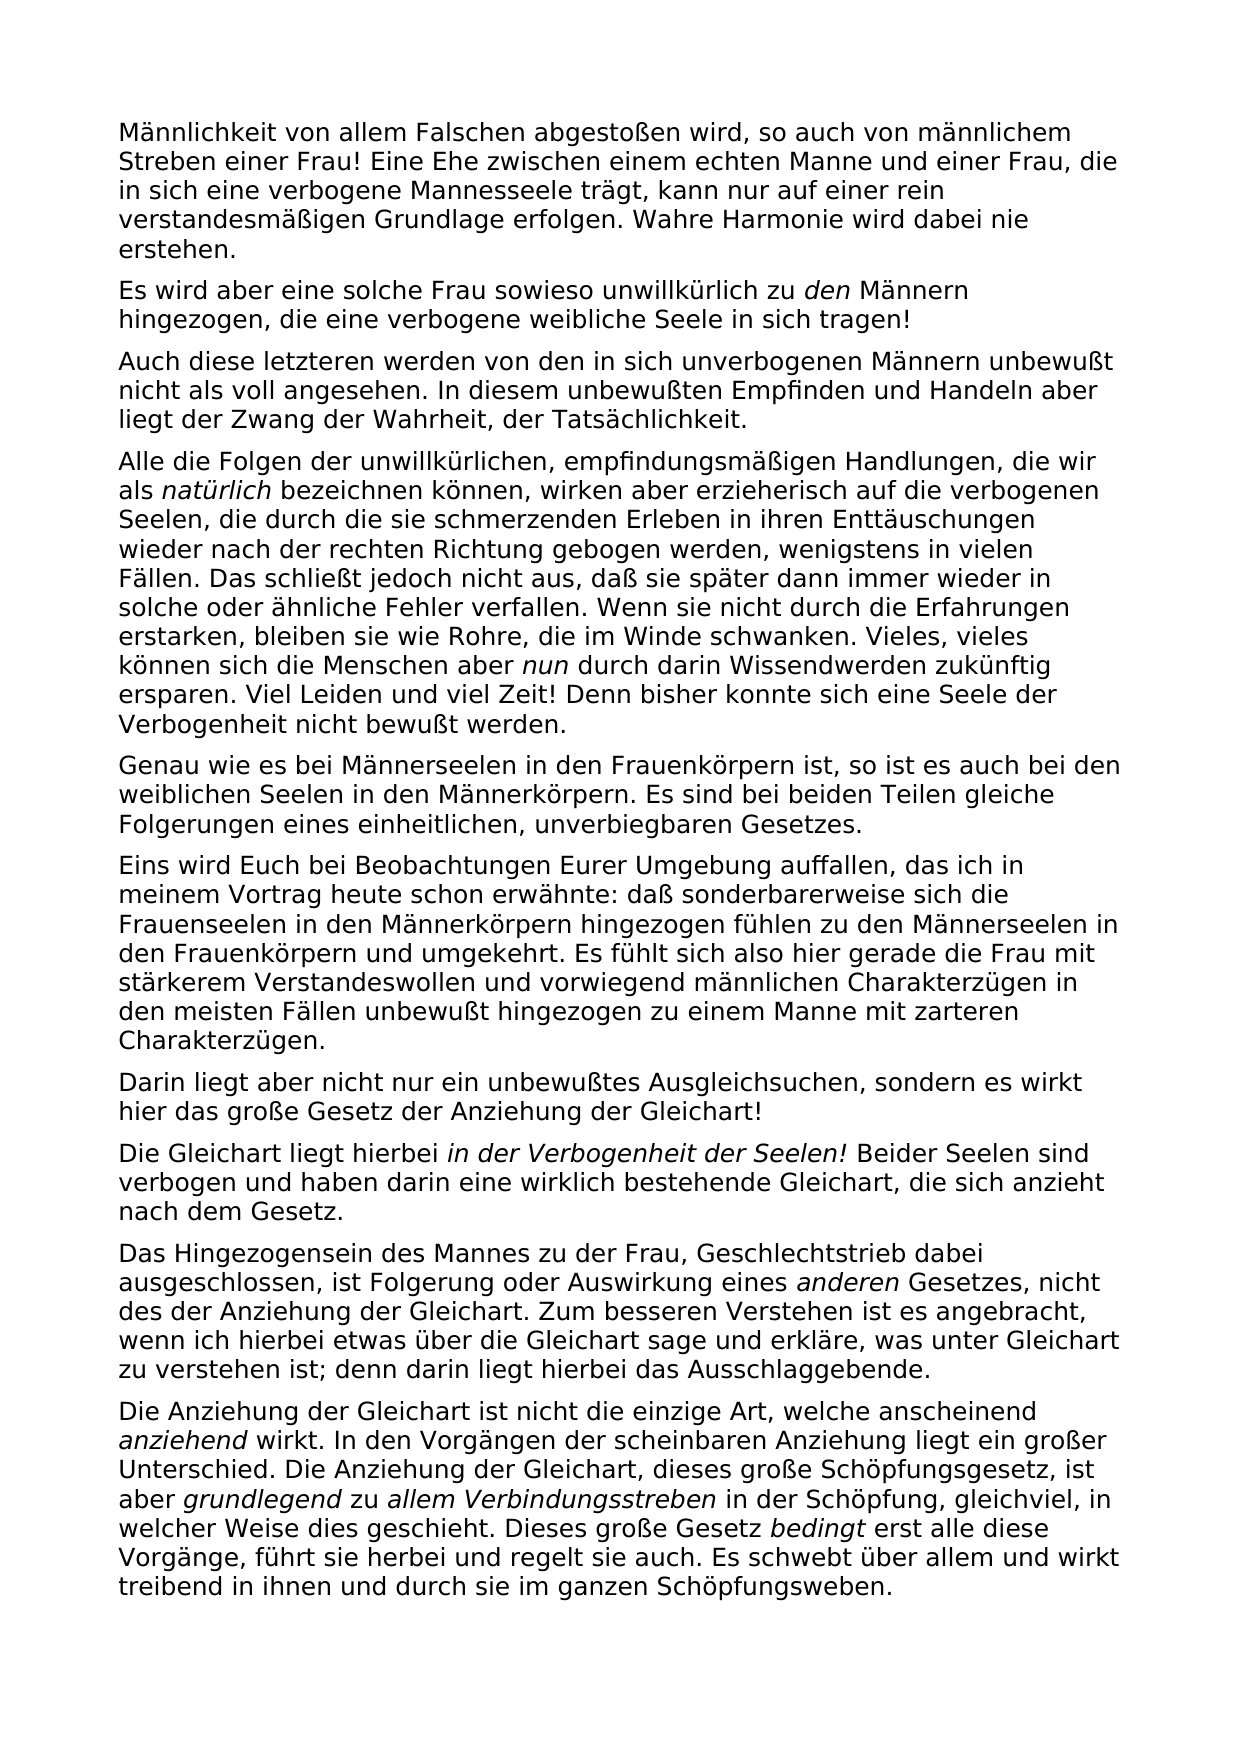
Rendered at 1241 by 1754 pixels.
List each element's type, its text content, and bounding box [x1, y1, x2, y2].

text Die Gleichart liegt hierbei in der Verbogenheit der Seelen! Beider Seelen sind verbogen und haben darin eine wirklich bestehende Gleichart, die sich anzieht nach dem Gesetz. [118, 1139, 1122, 1226]
text Es wird aber eine solche Frau sowieso unwillkürlich zu den Männern hingezogen, die eine verbogene weibliche Seele in sich tragen! [118, 276, 1122, 335]
text Alle die Folgen der unwillkürlichen, empfindungsmäßigen Handlungen, die wir als natürlich bezeichnen können, wirken aber erzieherisch auf die verbogenen Seelen, die durch die sie schmerzenden Erleben in ihren Enttäuschungen wieder nach der rechten Richtung gebogen werden, wenigstens in vielen Fällen. Das schließt jedoch nicht aus, daß sie später dann immer wieder in solche oder ähnliche Fehler verfallen. Wenn sie nicht durch die Erfahrungen erstarken, bleiben sie wie Rohre, die im Winde schwanken. Vieles, vieles können sich die Menschen aber nun durch darin Wissendwerden zukünftig ersparen. Viel Leiden und viel Zeit! Denn bisher konnte sich eine Seele der Verbogenheit nicht bewußt werden. [118, 447, 1122, 739]
text Männlichkeit von allem Falschen abgestoßen wird, so auch von männlichem Streben einer Frau! Eine Ehe zwischen einem echten Manne und einer Frau, die in sich eine verbogene Mannesseele trägt, kann nur auf einer rein verstandesmäßigen Grundlage erfolgen. Wahre Harmonie wird dabei nie erstehen. [118, 118, 1122, 264]
text Eins wird Euch bei Beobachtungen Eurer Umgebung auffallen, das ich in meinem Vortrag heute schon erwähnte: daß sonderbarerweise sich die Frauenseelen in den Männerkörpern hingezogen fühlen zu den Männerseelen in den Frauenkörpern und umgekehrt. Es fühlt sich also hier gerade die Frau mit stärkerem Verstandeswollen und vorwiegend männlichen Charakterzügen in den meisten Fällen unbewußt hingezogen zu einem Manne mit zarteren Charakterzügen. [118, 851, 1122, 1056]
text Darin liegt aber nicht nur ein unbewußtes Ausgleichsuchen, sondern es wirkt hier das große Gesetz der Anziehung der Gleichart! [118, 1068, 1122, 1126]
text Genau wie es bei Männerseelen in den Frauenkörpern ist, so ist es auch bei den weiblichen Seelen in den Männerkörpern. Es sind bei beiden Teilen gleiche Folgerungen eines einheitlichen, unverbiegbaren Gesetzes. [118, 751, 1122, 839]
text Auch diese letzteren werden von den in sich unverbogenen Männern unbewußt nicht als voll angesehen. In diesem unbewußten Empfinden und Handeln aber liegt der Zwang der Wahrheit, der Tatsächlichkeit. [118, 347, 1122, 435]
text Das Hingezogensein des Mannes zu der Frau, Geschlechtstrieb dabei ausgeschlossen, ist Folgerung oder Auswirkung eines anderen Gesetzes, nicht des der Anziehung der Gleichart. Zum besseren Verstehen ist es angebracht, wenn ich hierbei etwas über die Gleichart sage und erkläre, was unter Gleichart zu verstehen ist; denn darin liegt hierbei das Ausschlaggebende. [118, 1239, 1122, 1385]
text Die Anziehung der Gleichart ist nicht die einzige Art, welche anscheinend anziehend wirkt. In den Vorgängen der scheinbaren Anziehung liegt ein großer Unterschied. Die Anziehung der Gleichart, dieses große Schöpfungsgesetz, ist aber grundlegend zu allem Verbindungsstreben in der Schöpfung, gleichviel, in welcher Weise dies geschieht. Dieses große Gesetz bedingt erst alle diese Vorgänge, führt sie herbei und regelt sie auch. Es schwebt über allem und wirkt treibend in ihnen und durch sie im ganzen Schöpfungsweben. [118, 1397, 1122, 1601]
